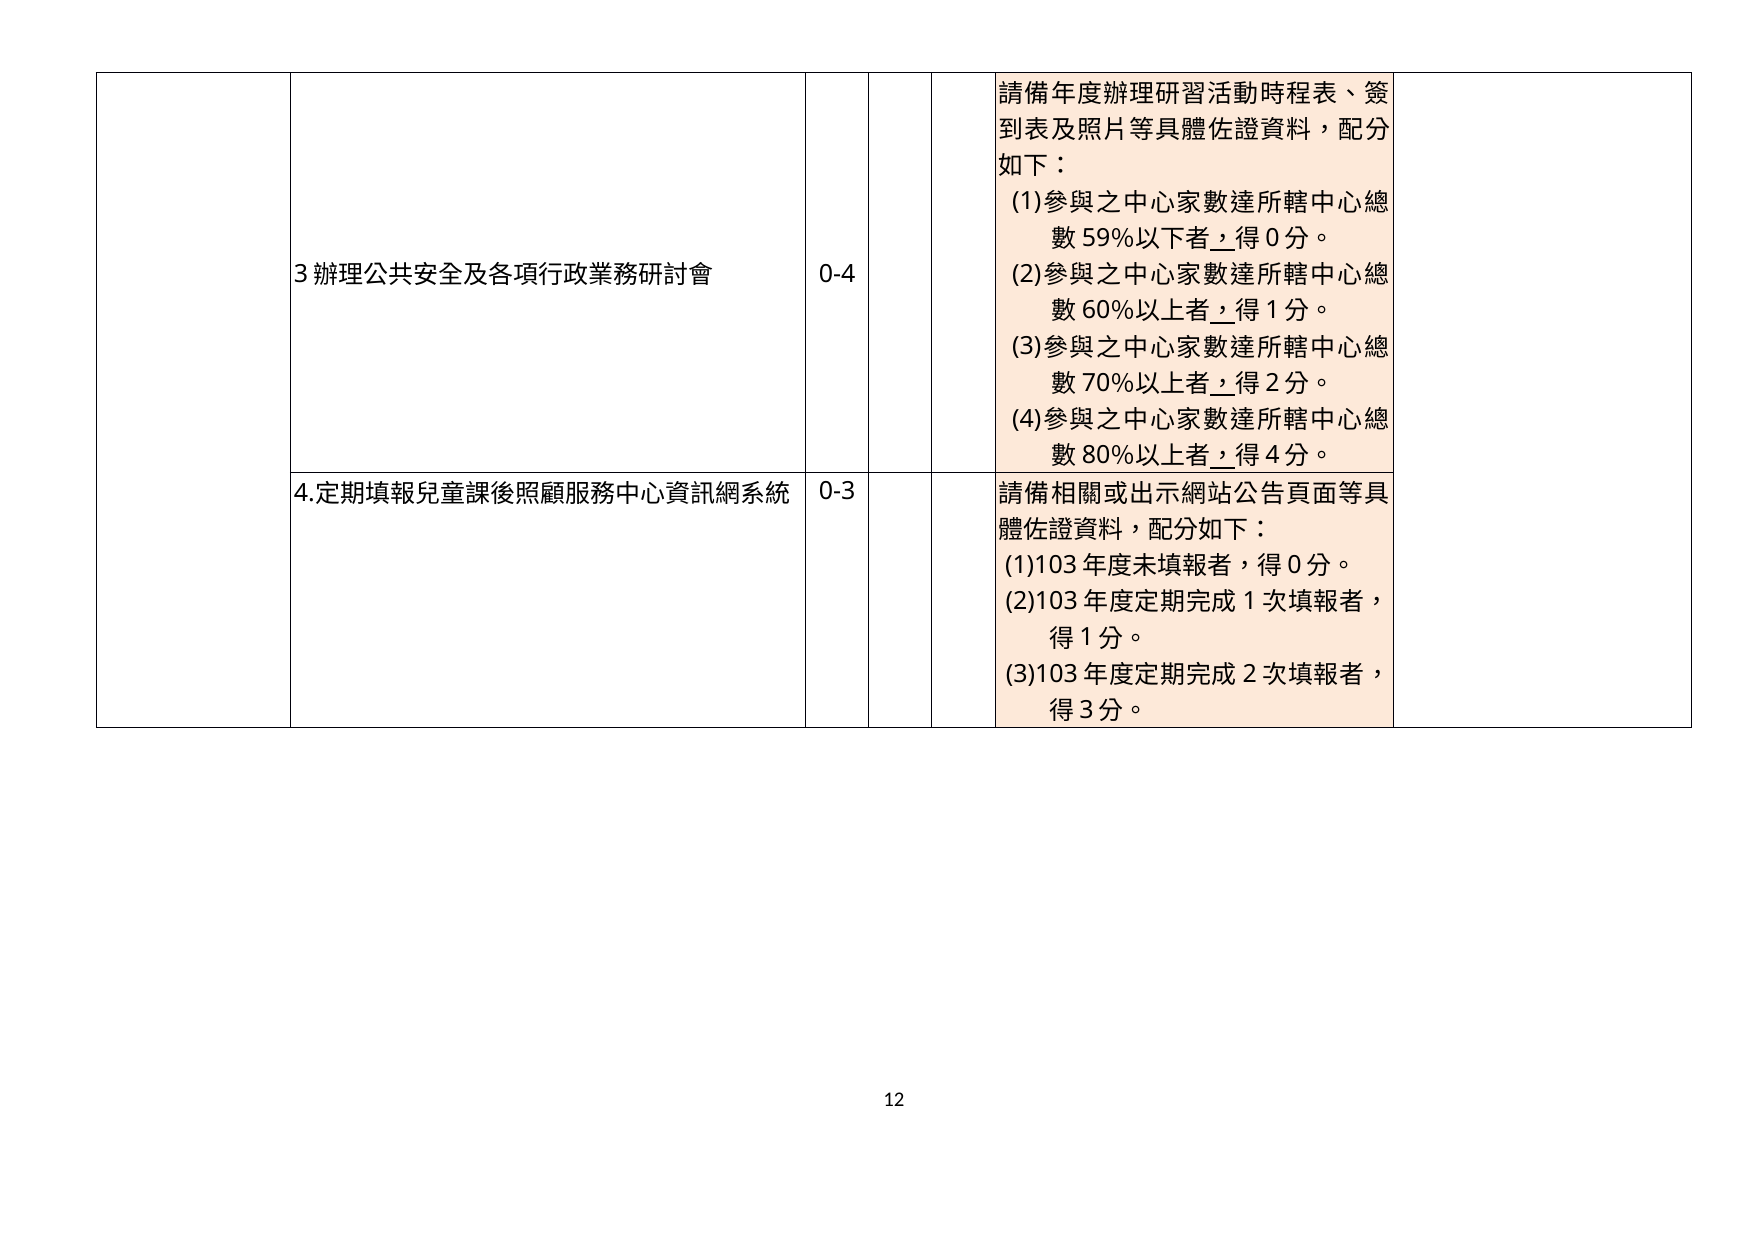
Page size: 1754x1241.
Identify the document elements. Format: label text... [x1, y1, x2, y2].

table_cell 請備相關或出示網站公告頁面等具體佐證資料，配分如下： (1)103年度未填報者，得0分。 (2)103年度定期完成1次填報者，得1分。 (3)103年度定期完成2次填報者，得3分。 [996, 473, 1393, 727]
table_cell 0-4 [806, 73, 868, 472]
table_cell 請備年度辦理研習活動時程表、簽到表及照片等具體佐證資料，配分如下： (1)參與之中心家數達所轄中心總數59％以下者，得0分。 (2)參與之中心家數達所轄中心總數60％以上者，得1分。 (3)參與之中心家數達所轄中心總數70％以上者，得2分。 (4)參與之中心家數達所轄中心總數80％以上者，得4分。 [996, 73, 1393, 472]
table_cell [1394, 73, 1691, 727]
table_cell 3辦理公共安全及各項行政業務研討會 [291, 73, 805, 472]
table_cell [932, 473, 995, 727]
table_cell 4.定期填報兒童課後照顧服務中心資訊網系統 [291, 473, 805, 727]
table_cell 0-3 [806, 473, 868, 727]
table_cell [97, 73, 290, 727]
table_cell [869, 73, 931, 472]
table_cell [932, 73, 995, 472]
table_cell [869, 473, 931, 727]
